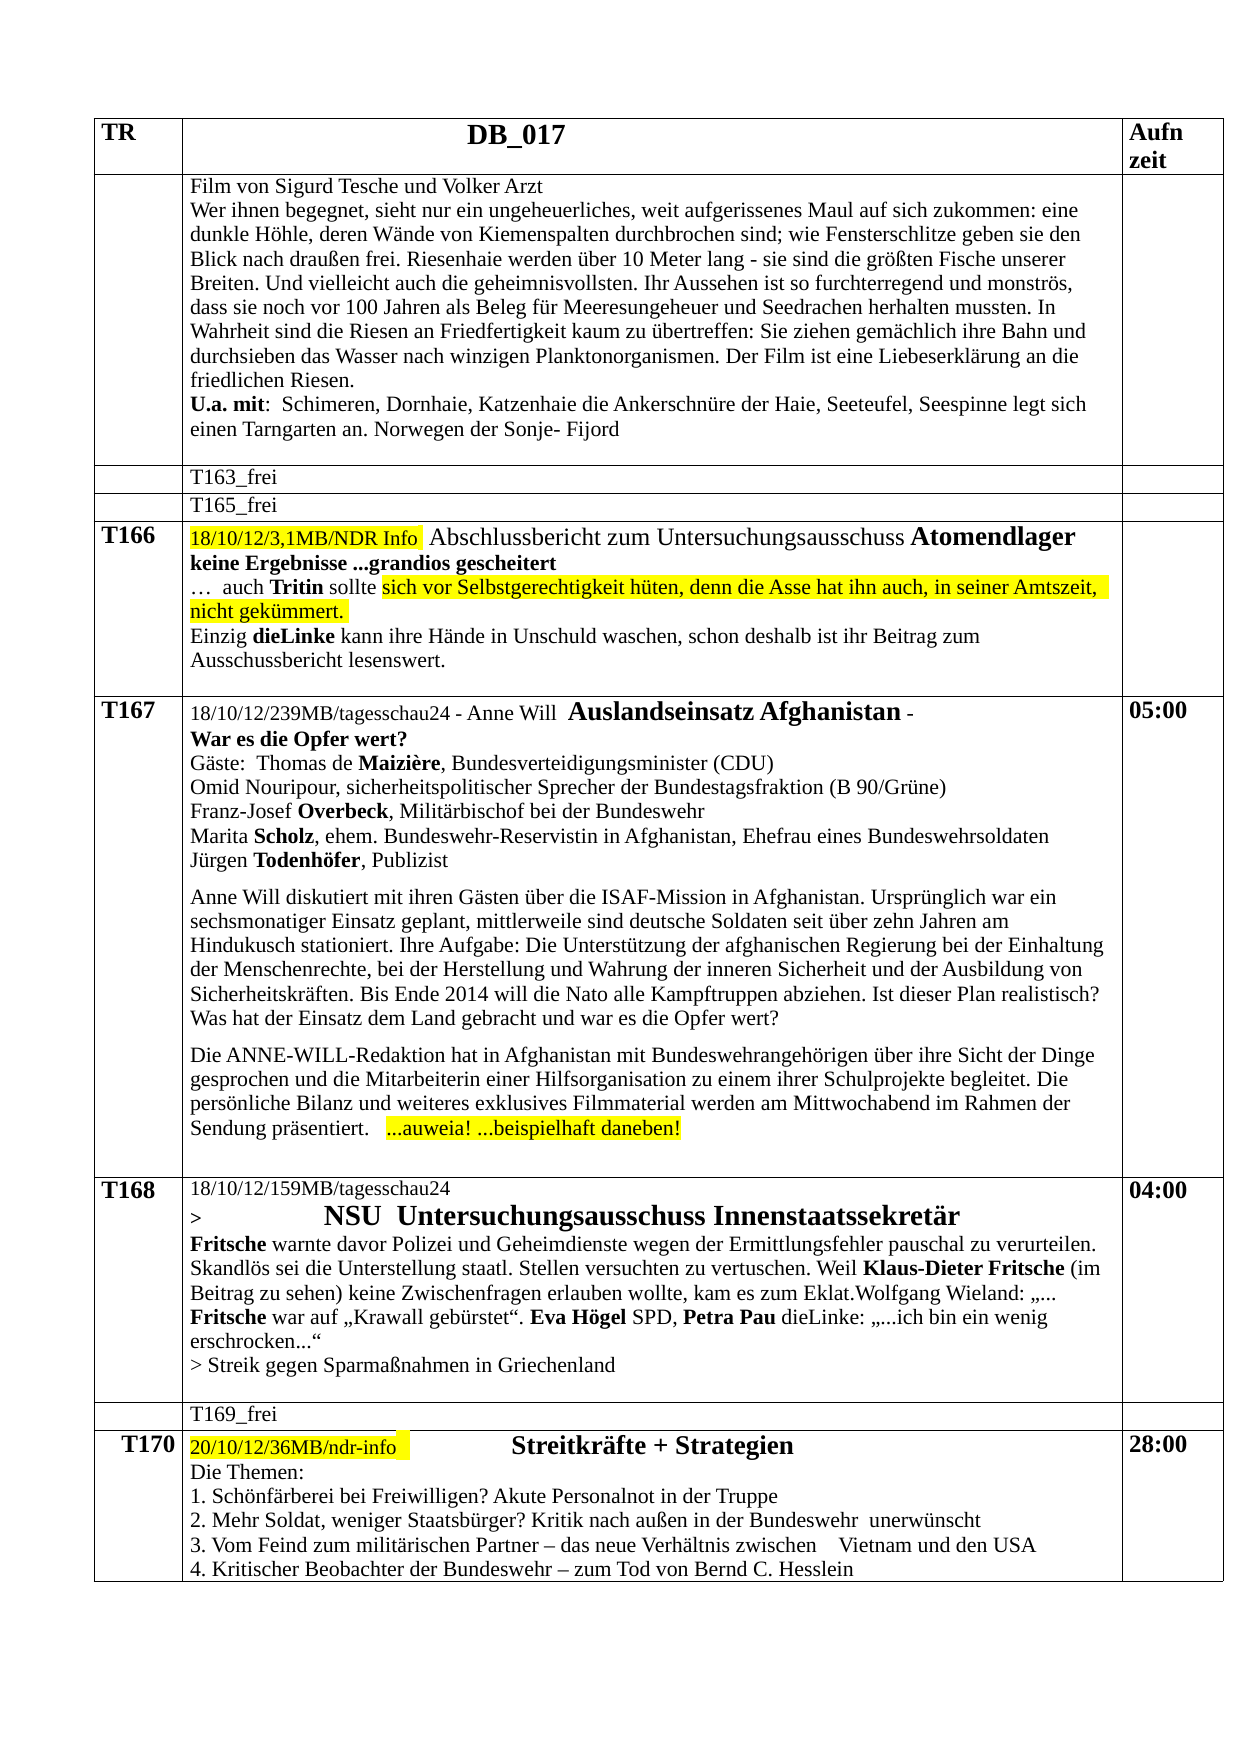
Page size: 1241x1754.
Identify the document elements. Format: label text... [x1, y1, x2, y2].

table_cell 18/10/12/239MB/tagesschau24 - Anne Will Auslandseinsatz Afghanistan - War es die Opfer wert? Gäste: Thomas de Maizière, Bundesverteidigungsminister (CDU) Omid Nouripour, sicherheitspolitischer Sprecher der Bundestagsfraktion (B 90/Grüne) Franz-Josef Overbeck, Militärbischof bei der Bundeswehr Marita Scholz, ehem. Bundeswehr-Reservistin in Afghanistan, Ehefrau eines Bundeswehrsoldaten Jürgen Todenhöfer, Publizist Anne Will diskutiert mit ihren Gästen über die ISAF-Mission in Afghanistan. Ursprünglich war ein sechsmonatiger Einsatz geplant, mittlerweile sind deutsche Soldaten seit über zehn Jahren am Hindukusch stationiert. Ihre Aufgabe: Die Unterstützung der afghanischen Regierung bei der Einhaltung der Menschenrechte, bei der Herstellung und Wahrung der inneren Sicherheit und der Ausbildung von Sicherheitskräften. Bis Ende 2014 will die Nato alle Kampftruppen abziehen. Ist dieser Plan realistisch? Was hat der Einsatz dem Land gebracht und war es die Opfer wert? Die ANNE-WILL-Redaktion hat in Afghanistan mit Bundeswehrangehörigen über ihre Sicht der Dinge gesprochen und die Mitarbeiterin einer Hilfsorganisation zu einem ihrer Schulprojekte begleitet. Die persönliche Bilanz und weiteres exklusives Filmmaterial werden am Mittwochabend im Rahmen der Sendung präsentiert. ...auweia! ...beispielhaft daneben! [183, 697, 1122, 1177]
table_header DB_017 [183, 119, 1122, 174]
table_cell T165_frei [183, 494, 1122, 521]
table_cell T166 [95, 522, 182, 696]
table_cell [1123, 175, 1223, 465]
table_cell [95, 175, 182, 465]
table_cell [1123, 1403, 1223, 1430]
table_cell 18/10/12/159MB/tagesschau24 > NSU Untersuchungsausschuss Innenstaatssekretär Fritsche warnte davor Polizei und Geheimdienste wegen der Ermittlungsfehler pauschal zu verurteilen. Skandlös sei die Unterstellung staatl. Stellen versuchten zu vertuschen. Weil Klaus-Dieter Fritsche (im Beitrag zu sehen) keine Zwischenfragen erlauben wollte, kam es zum Eklat.Wolfgang Wieland: „... Fritsche war auf „Krawall gebürstet“. Eva Högel SPD, Petra Pau dieLinke: „...ich bin ein wenig erschrocken...“ > Streik gegen Sparmaßnahmen in Griechenland [183, 1178, 1122, 1402]
table_cell 05:00 [1123, 697, 1223, 1177]
table_cell T167 [95, 697, 182, 1177]
table_cell 20/10/12/36MB/ndr-info Streitkräfte + Strategien Die Themen: 1. Schönfärberei bei Freiwilligen? Akute Personalnot in der Truppe 2. Mehr Soldat, weniger Staatsbürger? Kritik nach außen in der Bundeswehr unerwünscht 3. Vom Feind zum militärischen Partner – das neue Verhältnis zwischen Vietnam und den USA 4. Kritischer Beobachter der Bundeswehr – zum Tod von Bernd C. Hesslein [183, 1431, 1122, 1581]
table_cell [1123, 522, 1223, 696]
table_cell [1123, 494, 1223, 521]
table_cell 28:00 [1123, 1431, 1223, 1581]
table_cell T168 [95, 1178, 182, 1402]
table_cell [95, 1403, 182, 1430]
table_cell [1123, 466, 1223, 493]
table_cell [95, 494, 182, 521]
table_cell 04:00 [1123, 1178, 1223, 1402]
table_cell T163_frei [183, 466, 1122, 493]
table_cell T169_frei [183, 1403, 1122, 1430]
table_cell 18/10/12/3,1MB/NDR Info Abschlussbericht zum Untersuchungsausschuss Atomendlager keine Ergebnisse ...grandios gescheitert … auch Tritin sollte sich vor Selbstgerechtigkeit hüten, denn die Asse hat ihn auch, in seiner Amtszeit, nicht gekümmert. Einzig dieLinke kann ihre Hände in Unschuld waschen, schon deshalb ist ihr Beitrag zum Ausschussbericht lesenswert. [183, 522, 1122, 696]
table_cell [95, 466, 182, 493]
table_cell T170 [95, 1431, 182, 1581]
table_header Aufn zeit [1123, 119, 1223, 174]
table_cell Film von Sigurd Tesche und Volker Arzt Wer ihnen begegnet, sieht nur ein ungeheuerliches, weit aufgerissenes Maul auf sich zukommen: eine dunkle Höhle, deren Wände von Kiemenspalten durchbrochen sind; wie Fensterschlitze geben sie den Blick nach draußen frei. Riesenhaie werden über 10 Meter lang - sie sind die größten Fische unserer Breiten. Und vielleicht auch die geheimnisvollsten. Ihr Aussehen ist so furchterregend und monströs, dass sie noch vor 100 Jahren als Beleg für Meeresungeheuer und Seedrachen herhalten mussten. In Wahrheit sind die Riesen an Friedfertigkeit kaum zu übertreffen: Sie ziehen gemächlich ihre Bahn und durchsieben das Wasser nach winzigen Planktonorganismen. Der Film ist eine Liebeserklärung an die friedlichen Riesen. U.a. mit: Schimeren, Dornhaie, Katzenhaie die Ankerschnüre der Haie, Seeteufel, Seespinne legt sich einen Tarngarten an. Norwegen der Sonje- Fijord [183, 175, 1122, 465]
table_header TR [95, 119, 182, 174]
